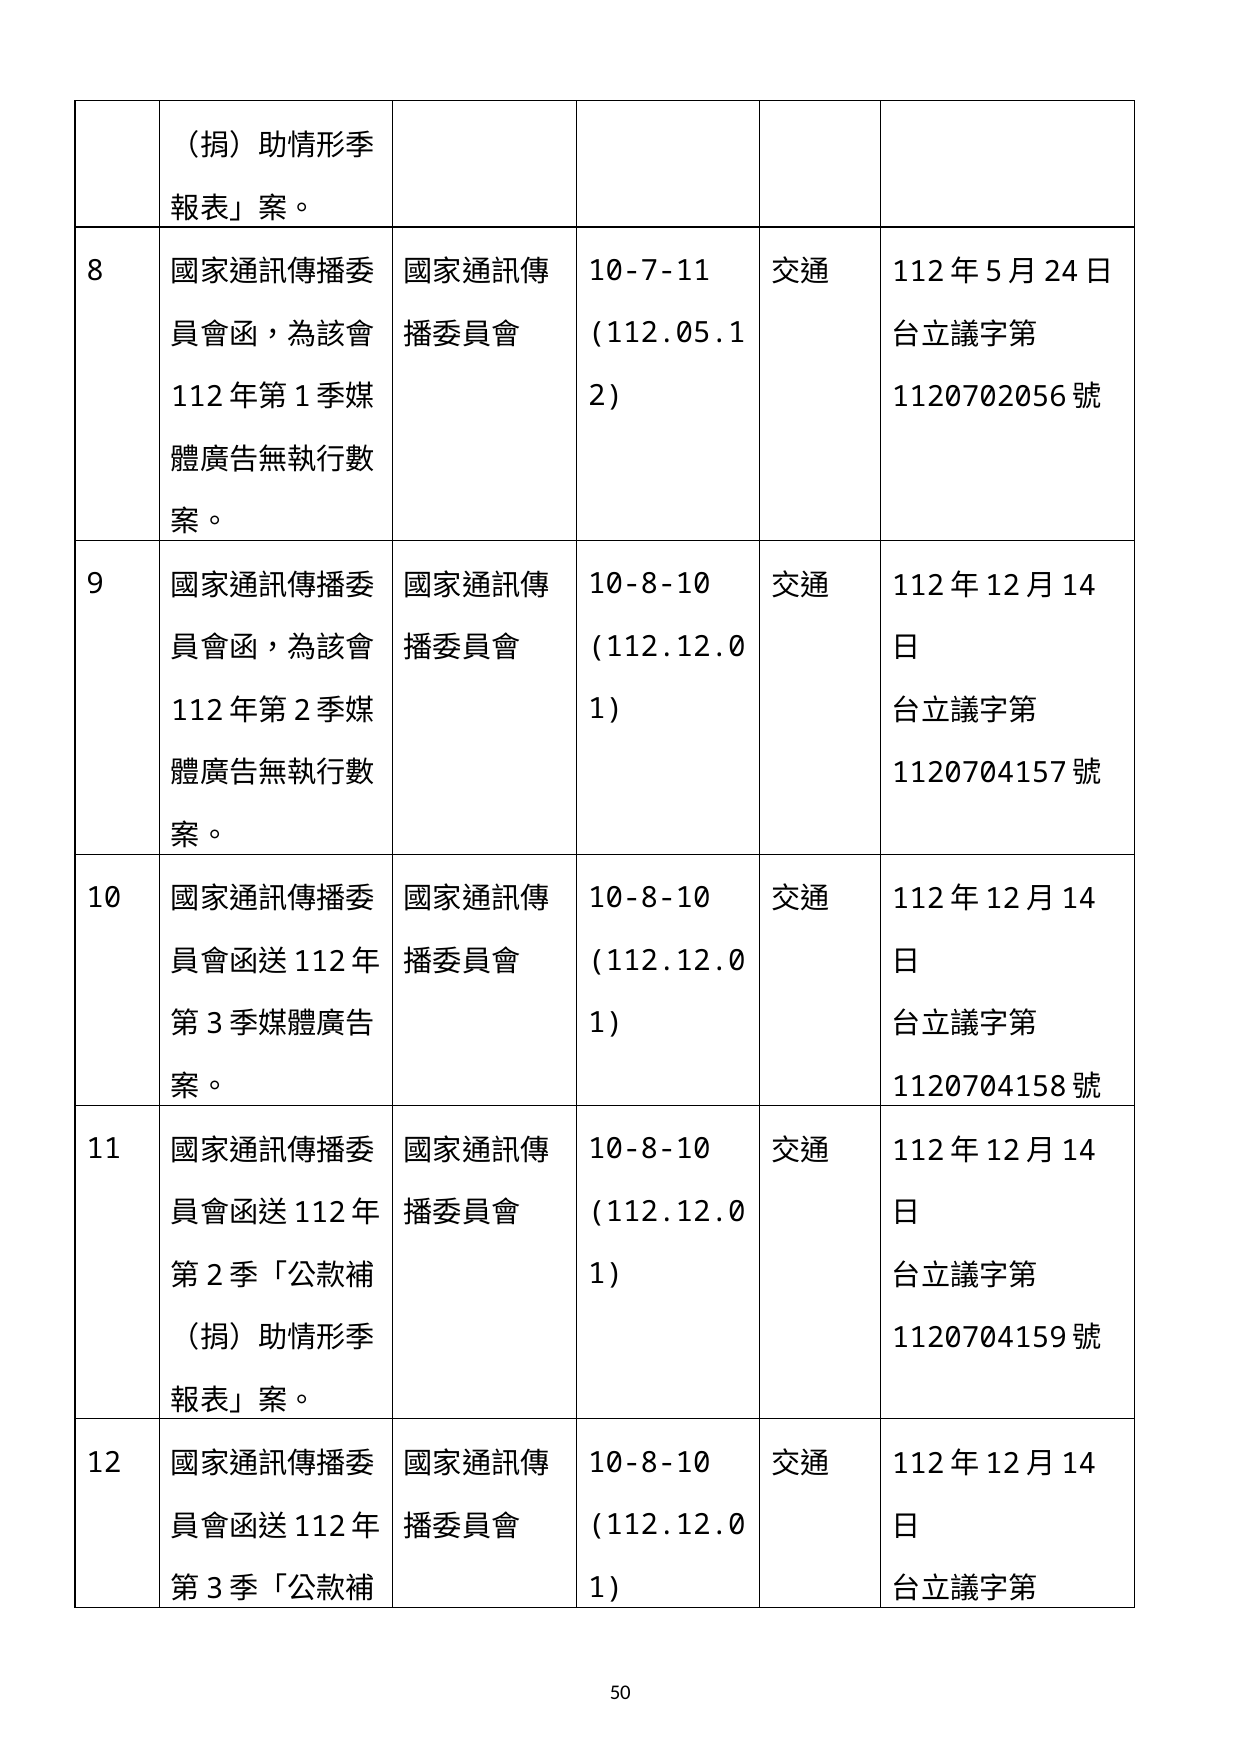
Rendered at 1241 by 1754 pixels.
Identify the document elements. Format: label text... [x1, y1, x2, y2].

table_cell 8 [76, 228, 159, 540]
table_cell 10-7-11 (112.05.12) [577, 228, 759, 540]
table_cell 112年5月24日 台立議字第1120702056號 [881, 228, 1134, 540]
table_cell 交通 [760, 855, 880, 1104]
table_cell [393, 101, 576, 226]
table_cell 10-8-10 (112.12.01) [577, 541, 759, 853]
table_cell 國家通訊傳播委員會函送112年第2季「公款補（捐）助情形季報表」案。 [160, 1106, 392, 1418]
table_cell 10-8-10 (112.12.01) [577, 1106, 759, 1418]
table_cell 國家通訊傳播委員會 [393, 1106, 576, 1418]
table_cell 國家通訊傳播委員會函送112年第3季媒體廣告案。 [160, 855, 392, 1104]
table_cell 國家通訊傳播委員會函送112年第3季「公款補 [160, 1419, 392, 1607]
table_cell 10-8-10 (112.12.01) [577, 1419, 759, 1607]
table_cell [76, 101, 159, 226]
table_cell 交通 [760, 541, 880, 853]
table_cell 國家通訊傳播委員會 [393, 855, 576, 1104]
table_cell 112年12月14日 台立議字第1120704157號 [881, 541, 1134, 853]
table_cell 12 [76, 1419, 159, 1607]
table_cell [760, 101, 880, 226]
table_cell 國家通訊傳播委員會 [393, 541, 576, 853]
table_cell 9 [76, 541, 159, 853]
table_cell 112年12月14日 台立議字第1120704158號 [881, 855, 1134, 1104]
table_cell [881, 101, 1134, 226]
table_cell 國家通訊傳播委員會 [393, 228, 576, 540]
table_cell 交通 [760, 1419, 880, 1607]
table_cell 112年12月14日 台立議字第1120704159號 [881, 1106, 1134, 1418]
table_cell 10 [76, 855, 159, 1104]
table_cell 國家通訊傳播委員會函，為該會112年第1季媒體廣告無執行數案。 [160, 228, 392, 540]
table_cell 11 [76, 1106, 159, 1418]
table_cell 10-8-10 (112.12.01) [577, 855, 759, 1104]
table_cell 交通 [760, 1106, 880, 1418]
table_cell 交通 [760, 228, 880, 540]
table_cell 國家通訊傳播委員會 [393, 1419, 576, 1607]
table_cell 國家通訊傳播委員會函，為該會112年第2季媒體廣告無執行數案。 [160, 541, 392, 853]
table_cell （捐）助情形季報表」案。 [160, 101, 392, 226]
table_cell [577, 101, 759, 226]
table_cell 112年12月14日 台立議字第 [881, 1419, 1134, 1607]
